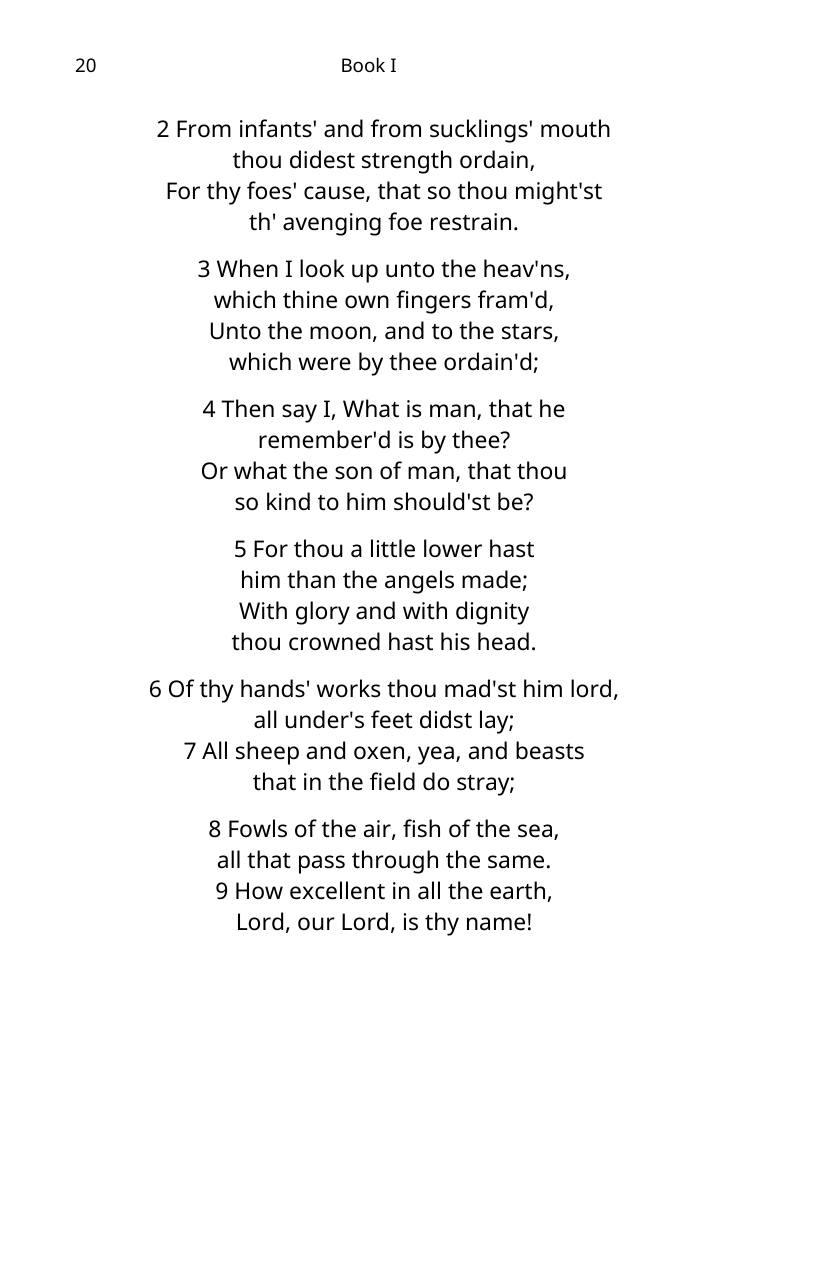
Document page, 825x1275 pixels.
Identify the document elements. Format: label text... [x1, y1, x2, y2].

text 4 Then say I, What is man, that he remember'd is by thee? Or what the son of man, that thou so kind to him should'st be? [75, 392, 693, 517]
text 6 Of thy hands' works thou mad'st him lord, all under's feet didst lay; 7 All sheep and oxen, yea, and beasts that in the field do stray; [75, 672, 693, 797]
text 8 Fowls of the air, fish of the sea, all that pass through the same. 9 How excellent in all the earth, Lord, our Lord, is thy name! [75, 812, 693, 937]
text 5 For thou a little lower hast him than the angels made; With glory and with dignity thou crowned hast his head. [75, 532, 693, 657]
text 2 From infants' and from sucklings' mouth thou didest strength ordain, For thy foes' cause, that so thou might'st th' avenging foe restrain. [75, 112, 693, 237]
text 3 When I look up unto the heav'ns, which thine own fingers fram'd, Unto the moon, and to the stars, which were by thee ordain'd; [75, 252, 693, 377]
